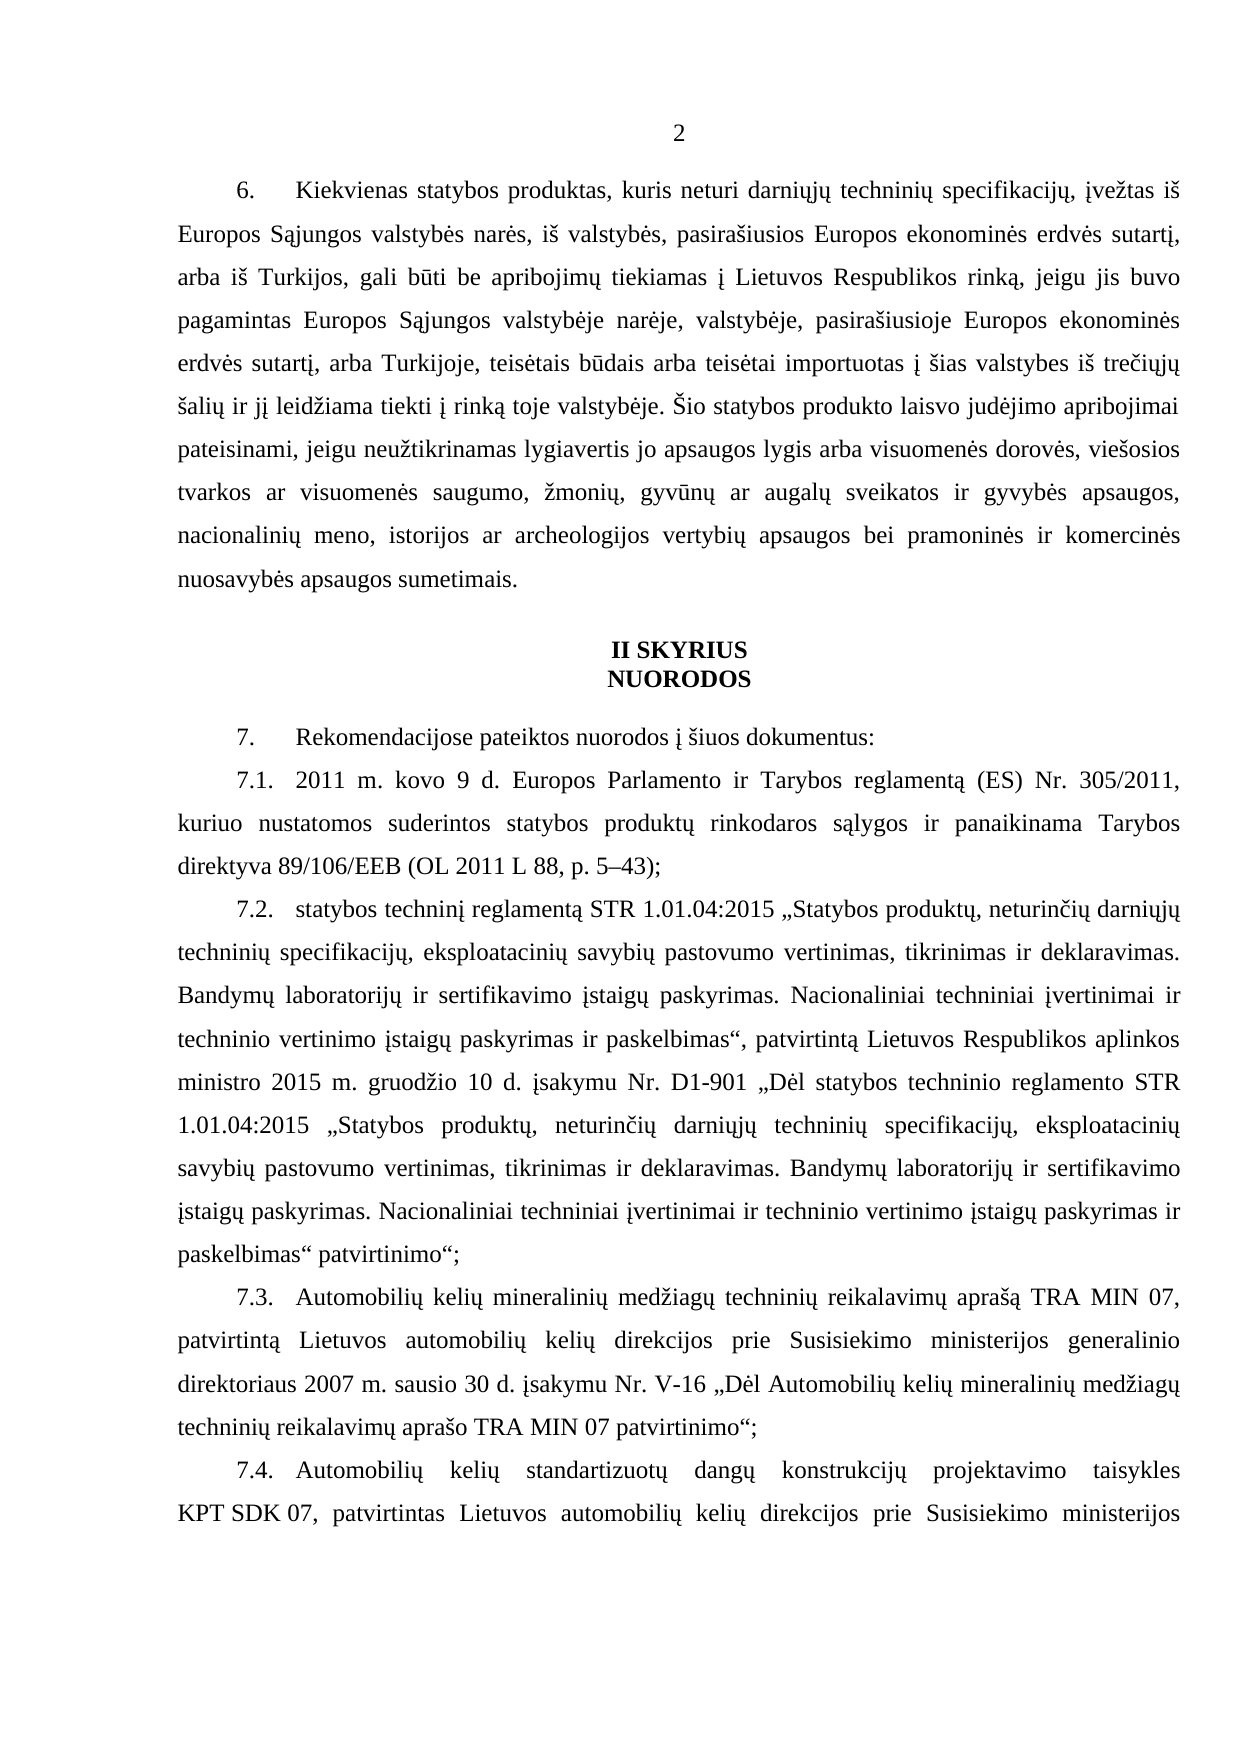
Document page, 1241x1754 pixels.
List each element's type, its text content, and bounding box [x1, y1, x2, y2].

text 7.4. Automobilių kelių standartizuotų dangų konstrukcijų projektavimo taisykles KPT SDK 07, patvirtintas Lietuvos automobilių kelių direkcijos prie Susisiekimo ministerijos [177, 1455, 1181, 1527]
text 6. Kiekvienas statybos produktas, kuris neturi darniųjų techninių specifikacijų, įvežtas iš Europos Sąjungos valstybės narės, iš valstybės, pasirašiusios Europos ekonominės erdvės sutartį, arba iš Turkijos, gali būti be apribojimų tiekiamas į Lietuvos Respublikos rinką, jeigu jis buvo pagamintas Europos Sąjungos valstybėje narėje, valstybėje, pasirašiusioje Europos ekonominės erdvės sutartį, arba Turkijoje, teisėtais būdais arba teisėtai importuotas į šias valstybes iš trečiųjų šalių ir jį leidžiama tiekti į rinką toje valstybėje. Šio statybos produkto laisvo judėjimo apribojimai pateisinami, jeigu neužtikrinamas lygiavertis jo apsaugos lygis arba visuomenės dorovės, viešosios tvarkos ar visuomenės saugumo, žmonių, gyvūnų ar augalų sveikatos ir gyvybės apsaugos, nacionalinių meno, istorijos ar archeologijos vertybių apsaugos bei pramoninės ir komercinės nuosavybės apsaugos sumetimais. [177, 176, 1181, 592]
text 7.3. Automobilių kelių mineralinių medžiagų techninių reikalavimų aprašą TRA MIN 07, patvirtintą Lietuvos automobilių kelių direkcijos prie Susisiekimo ministerijos generalinio direktoriaus 2007 m. sausio 30 d. įsakymu Nr. V-16 „Dėl Automobilių kelių mineralinių medžiagų techninių reikalavimų aprašo TRA MIN 07 patvirtinimo“; [177, 1282, 1181, 1441]
text NUORODOS [177, 664, 1181, 693]
text II SKYRIUS [177, 636, 1181, 664]
text 7.1. 2011 m. kovo 9 d. Europos Parlamento ir Tarybos reglamentą (ES) Nr. 305/2011, kuriuo nustatomos suderintos statybos produktų rinkodaros sąlygos ir panaikinama Tarybos direktyva 89/106/EEB (OL 2011 L 88, p. 5–43); [177, 765, 1181, 880]
text 7.2. statybos techninį reglamentą STR 1.01.04:2015 „Statybos produktų, neturinčių darniųjų techninių specifikacijų, eksploatacinių savybių pastovumo vertinimas, tikrinimas ir deklaravimas. Bandymų laboratorijų ir sertifikavimo įstaigų paskyrimas. Nacionaliniai techniniai įvertinimai ir techninio vertinimo įstaigų paskyrimas ir paskelbimas“, patvirtintą Lietuvos Respublikos aplinkos ministro 2015 m. gruodžio 10 d. įsakymu Nr. D1-901 „Dėl statybos techninio reglamento STR 1.01.04:2015 „Statybos produktų, neturinčių darniųjų techninių specifikacijų, eksploatacinių savybių pastovumo vertinimas, tikrinimas ir deklaravimas. Bandymų laboratorijų ir sertifikavimo įstaigų paskyrimas. Nacionaliniai techniniai įvertinimai ir techninio vertinimo įstaigų paskyrimas ir paskelbimas“ patvirtinimo“; [177, 894, 1181, 1268]
text 7. Rekomendacijose pateiktos nuorodos į šiuos dokumentus: [177, 722, 1181, 751]
